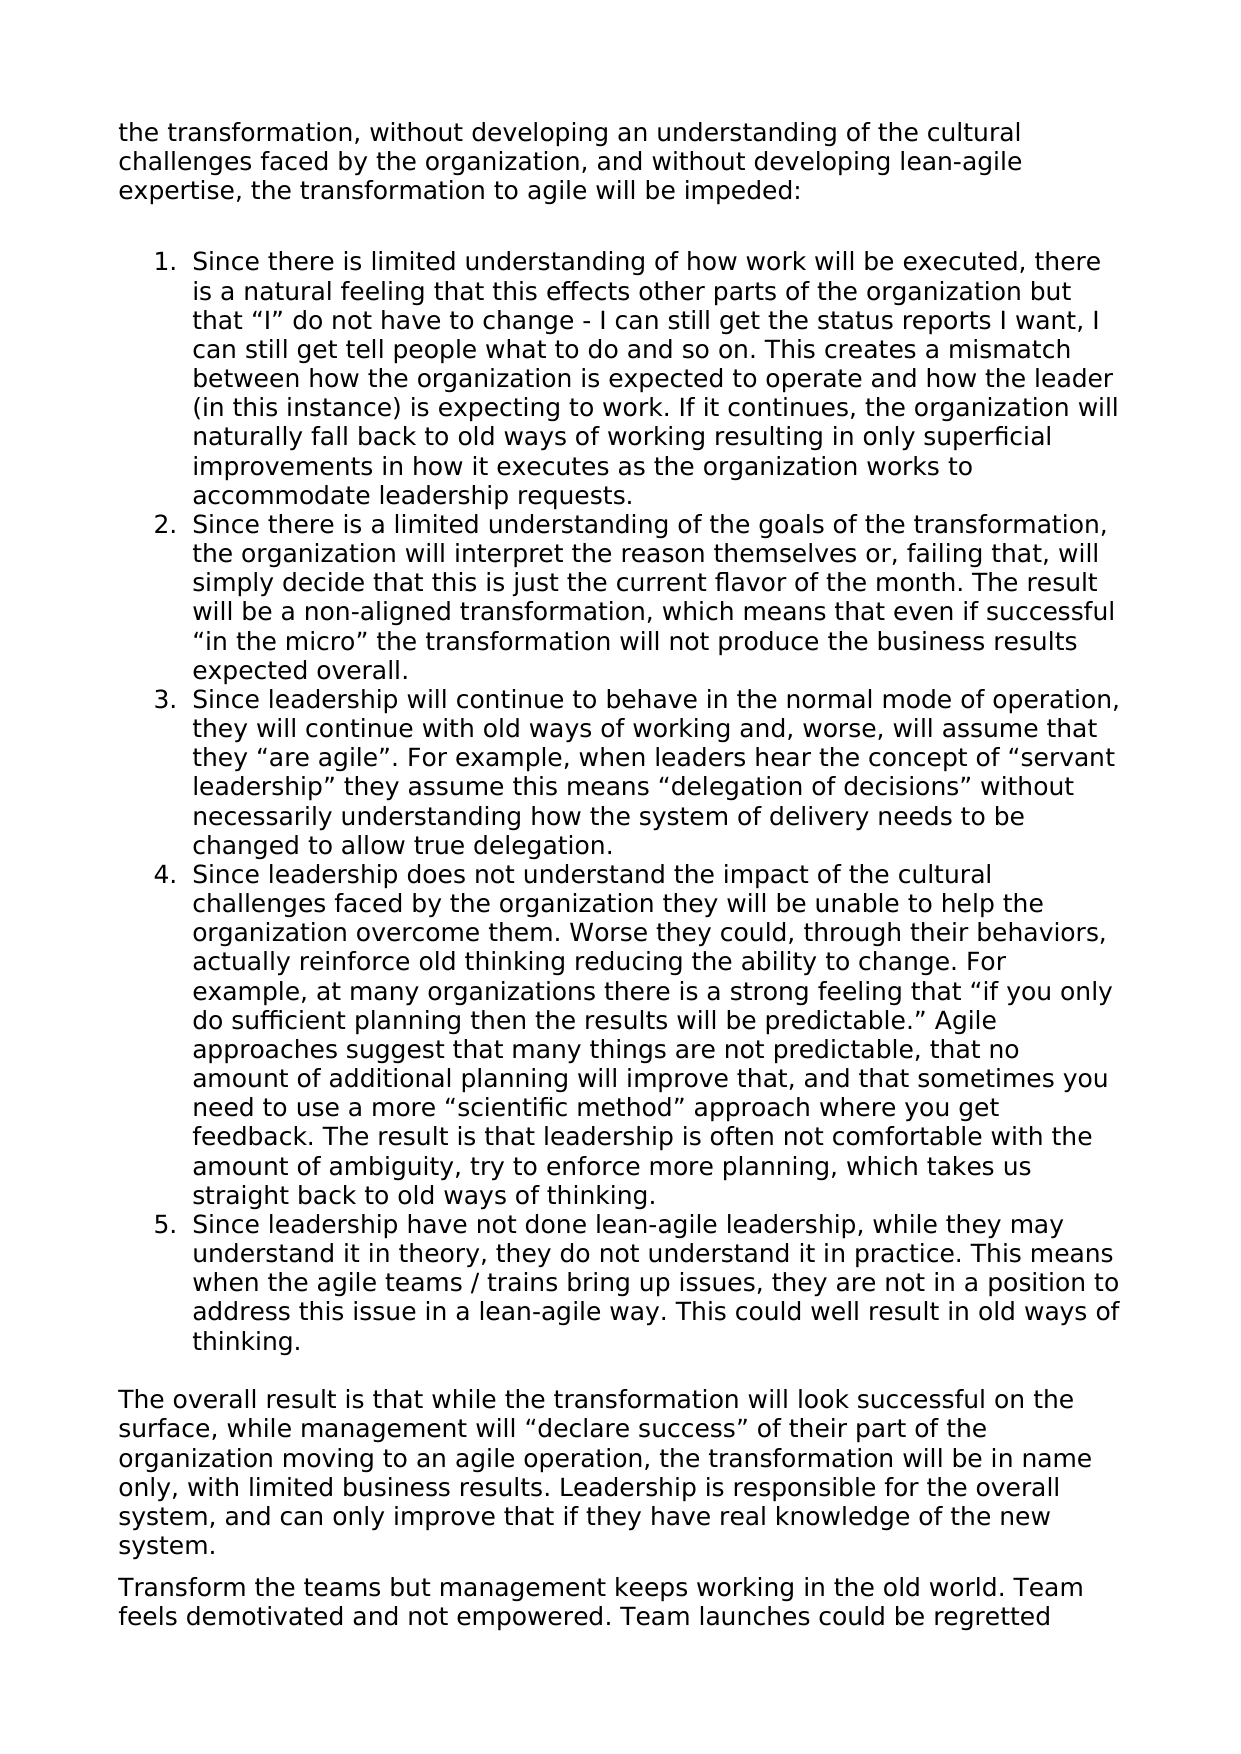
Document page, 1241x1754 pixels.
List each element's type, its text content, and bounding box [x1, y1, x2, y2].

list Since leadership have not done lean-agile leadership, while they may understand it in theory, they do not understand it in practice. This means when the agile teams / trains bring up issues, they are not in a position to address this issue in a lean-agile way. This could well result in old ways of thinking. [177, 1210, 1122, 1356]
text the transformation, without developing an understanding of the cultural challenges faced by the organization, and without developing lean-agile expertise, the transformation to agile will be impeded: [118, 118, 1122, 206]
list Since there is a limited understanding of the goals of the transformation, the organization will interpret the reason themselves or, failing that, will simply decide that this is just the current flavor of the month. The result will be a non-aligned transformation, which means that even if successful “in the micro” the transformation will not produce the business results expected overall. [177, 510, 1122, 685]
list Since there is limited understanding of how work will be executed, there is a natural feeling that this effects other parts of the organization but that “I” do not have to change - I can still get the status reports I want, I can still get tell people what to do and so on. This creates a mismatch between how the organization is expected to operate and how the leader (in this instance) is expecting to work. If it continues, the organization will naturally fall back to old ways of working resulting in only superficial improvements in how it executes as the organization works to accommodate leadership requests. [177, 248, 1122, 510]
list Since leadership will continue to behave in the normal mode of operation, they will continue with old ways of working and, worse, will assume that they “are agile”. For example, when leaders hear the concept of “servant leadership” they assume this means “delegation of decisions” without necessarily understanding how the system of delivery needs to be changed to allow true delegation. [177, 685, 1122, 860]
list Since leadership does not understand the impact of the cultural challenges faced by the organization they will be unable to help the organization overcome them. Worse they could, through their behaviors, actually reinforce old thinking reducing the ability to change. For example, at many organizations there is a strong feeling that “if you only do sufficient planning then the results will be predictable.” Agile approaches suggest that many things are not predictable, that no amount of additional planning will improve that, and that sometimes you need to use a more “scientific method” approach where you get feedback. The result is that leadership is often not comfortable with the amount of ambiguity, try to enforce more planning, which takes us straight back to old ways of thinking. [177, 860, 1122, 1210]
text Transform the teams but management keeps working in the old world. Team feels demotivated and not empowered. Team launches could be regretted [118, 1573, 1122, 1631]
text The overall result is that while the transformation will look successful on the surface, while management will “declare success” of their part of the organization moving to an agile operation, the transformation will be in name only, with limited business results. Leadership is responsible for the overall system, and can only improve that if they have real knowledge of the new system. [118, 1385, 1122, 1560]
